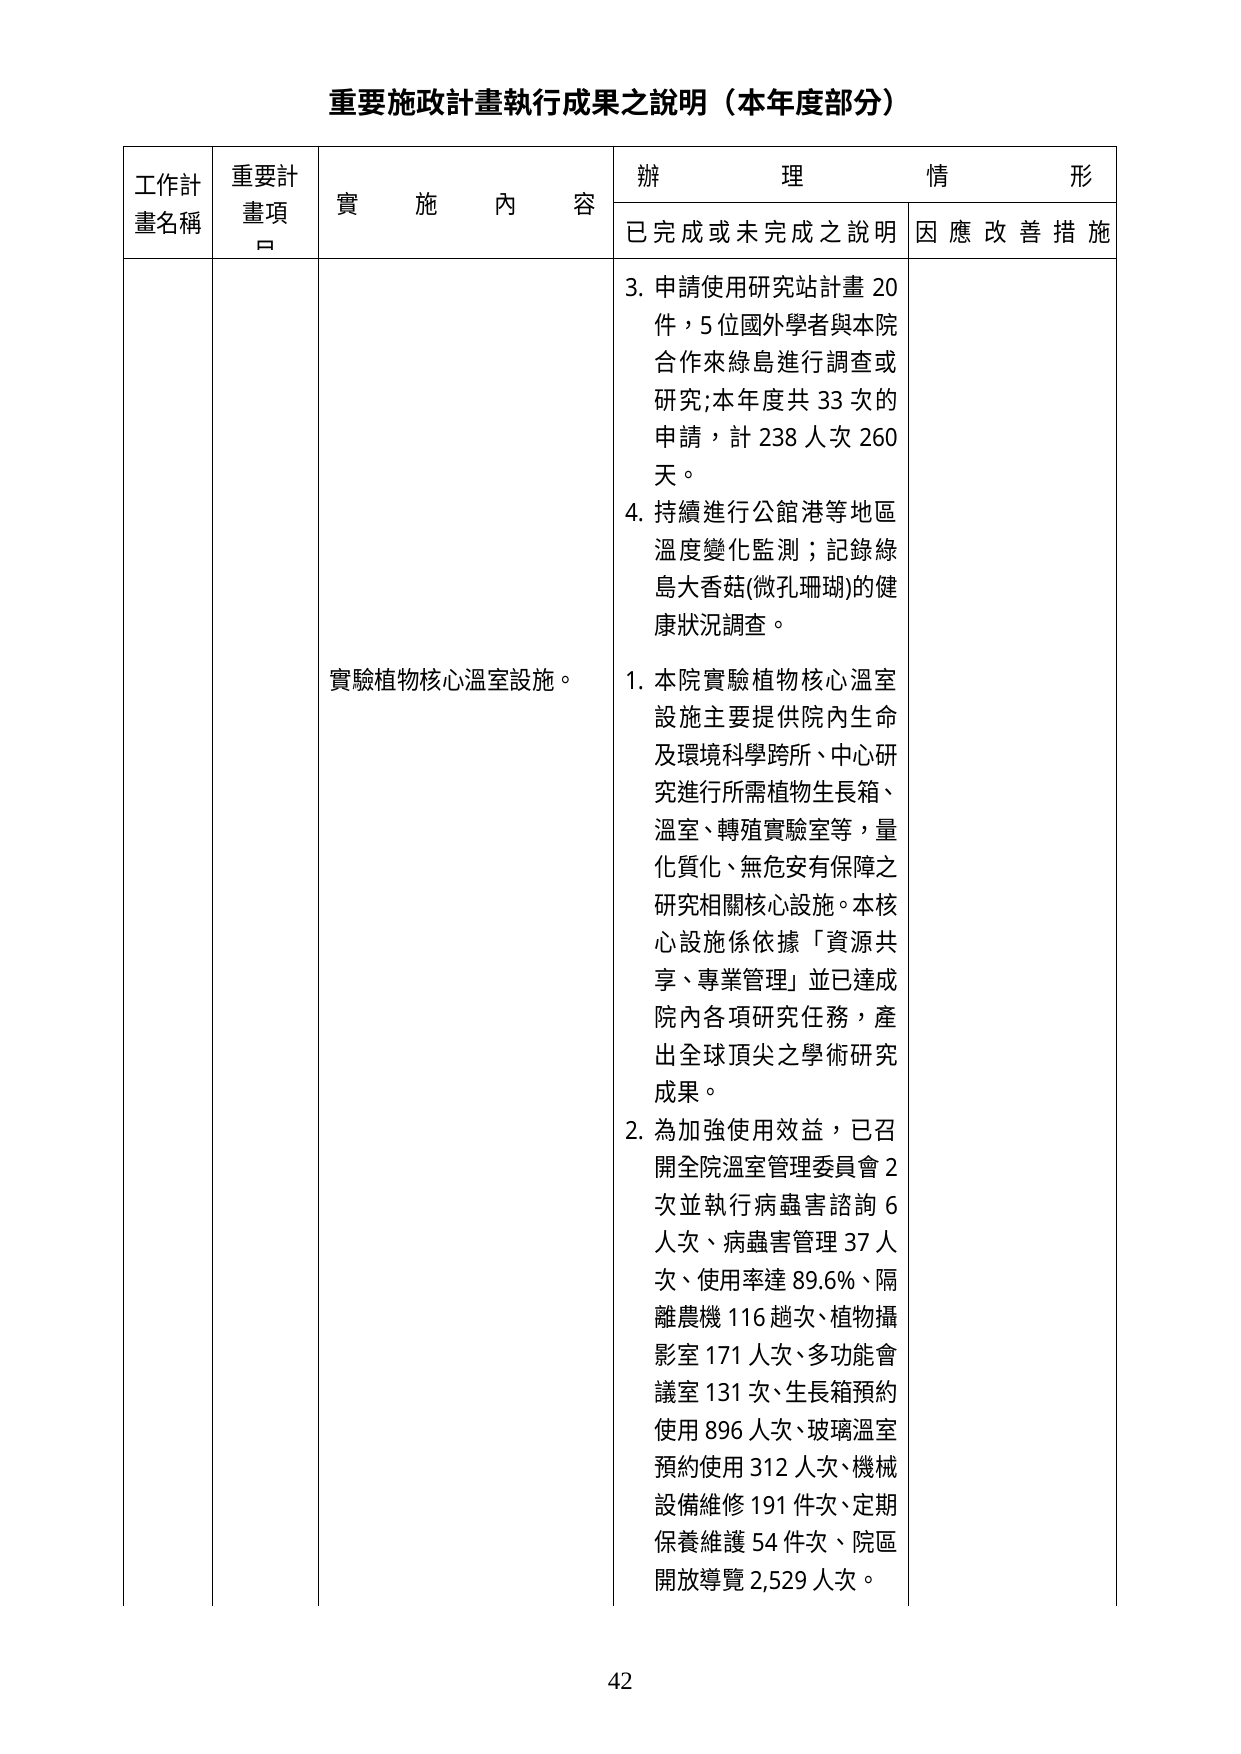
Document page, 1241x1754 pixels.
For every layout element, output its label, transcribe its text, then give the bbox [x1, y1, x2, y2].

table_header 辦理情形 [614, 147, 1116, 202]
table_header 實施內容 [319, 147, 613, 258]
table_cell [124, 259, 212, 651]
table_cell 研究站後棟建築物鐵製大門更換。 研究環境改善方面: 硬體工程：建築物內牆漏水問題改善，風雨走廊設置活動曬衣架。 景觀維護作業：購買自走式割草機，每月進行綠地除草。 申請使用研究站計畫20件，5位國外學者與本院合作來綠島進行調查或研究;本年度共33次的申請，計238人次260天。 持續進行公館港等地區溫度變化監測；記錄綠島大香菇(微孔珊瑚)的健康狀況調查。 [614, 259, 908, 651]
table_cell [909, 259, 1116, 651]
table_cell [213, 651, 318, 1606]
table_cell [124, 651, 212, 1606]
table_cell [319, 259, 613, 651]
table_cell [213, 259, 318, 651]
table_cell 已完成或未完成之說明 [614, 203, 908, 258]
table_cell 因應改善措施 [909, 203, 1116, 258]
table_cell [909, 651, 1116, 1606]
table_header 重要計畫項 目 [213, 147, 318, 258]
table_header 工作計畫名稱 [124, 147, 212, 258]
table_cell 本院實驗植物核心溫室設施主要提供院內生命及環境科學跨所、中心研究進行所需植物生長箱、溫室、轉殖實驗室等，量化質化、無危安有保障之研究相關核心設施。本核心設施係依據「資源共享、專業管理」並已達成院內各項研究任務，產出全球頂尖之學術研究成果。 為加強使用效益，已召開全院溫室管理委員會2次並執行病蟲害諮詢6人次、病蟲害管理37人次、使用率達89.6%、隔離農機116趟次、植物攝影室171人次、多功能會議室131次、生長箱預約使用896人次、玻璃溫室預約使用312 人次、機械設備維修191件次、定期保養維護54件次、院區開放導覽2,529人次。 辦理節能達成節約電費較去年整年度共計節省 9.6%，超越既定之目標。施行成果豐碩、延續專業導向，達成持續產出品質優良之學術論文。 [614, 651, 908, 1606]
table_cell 實驗植物核心溫室設施。 [319, 651, 613, 1606]
